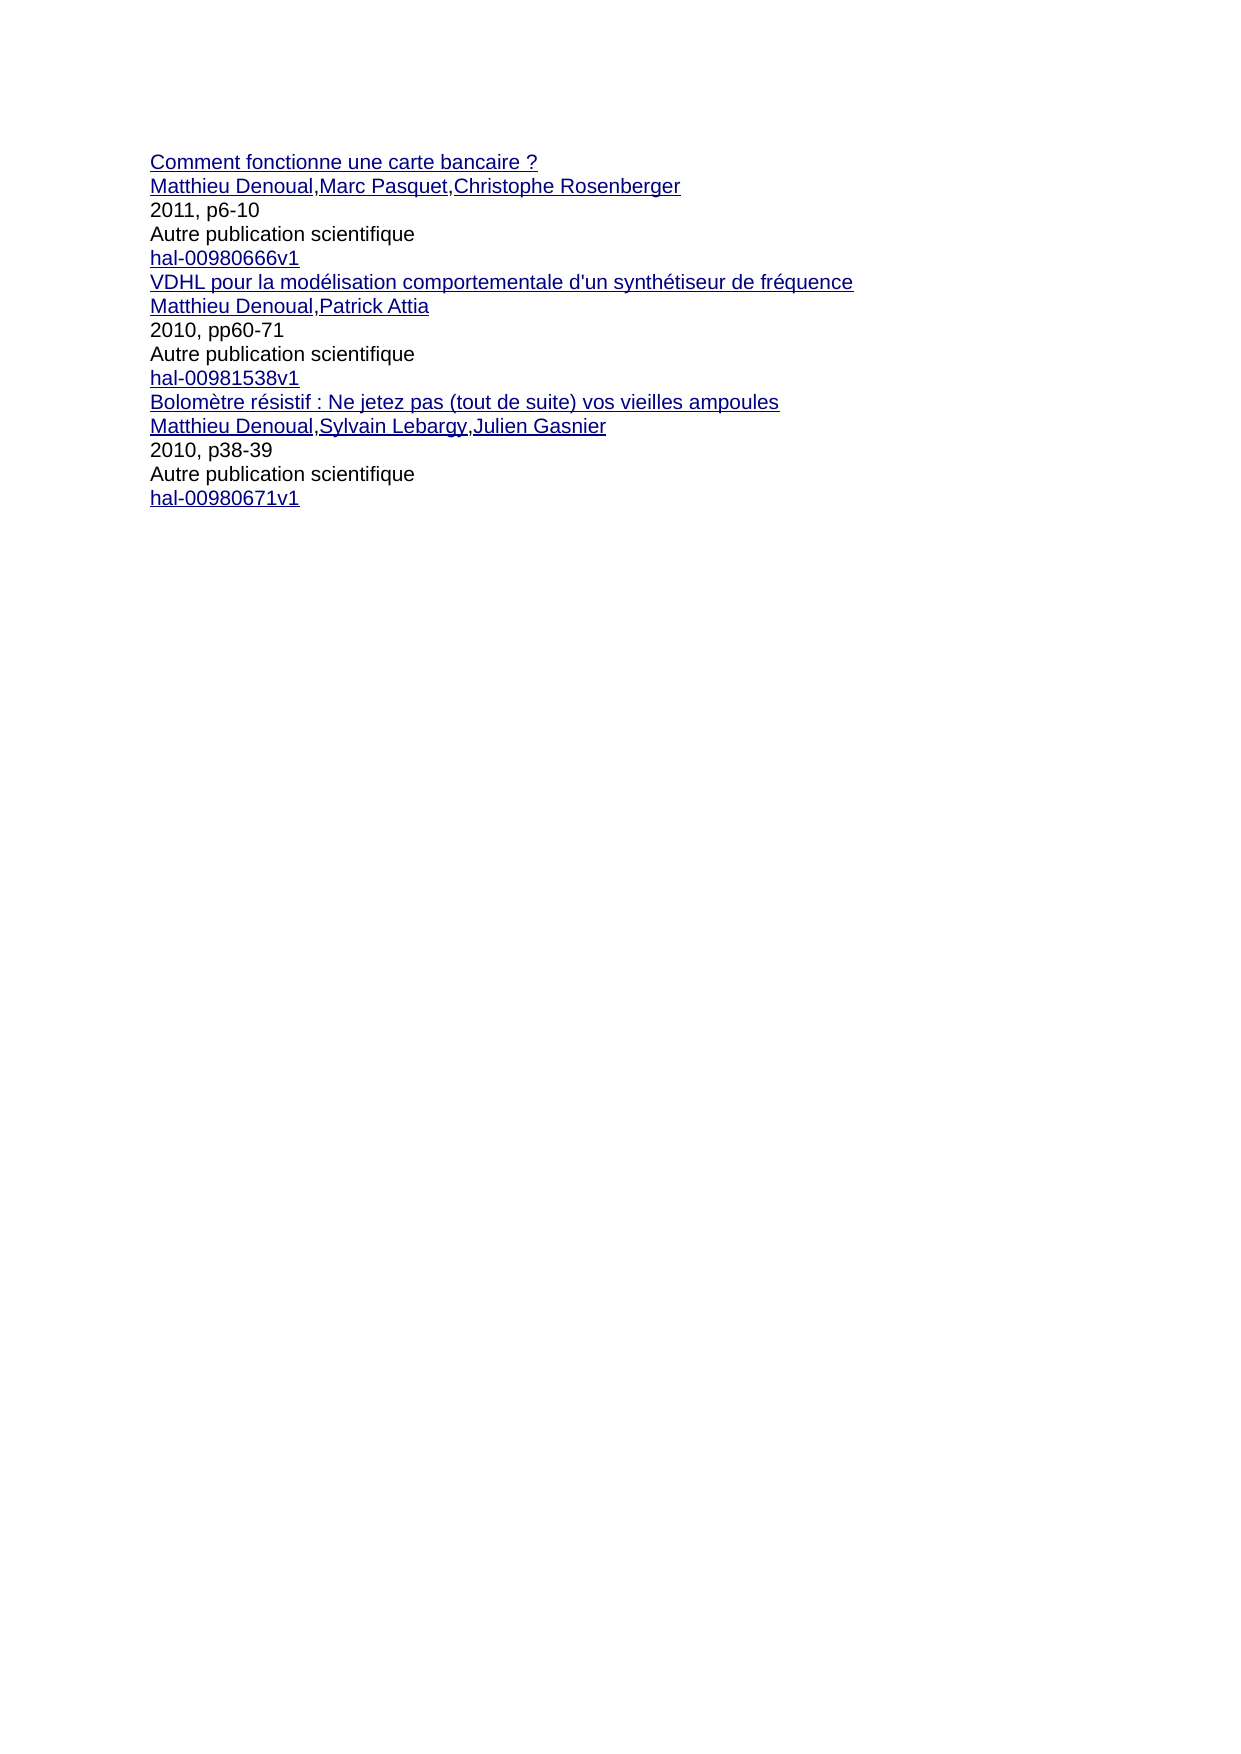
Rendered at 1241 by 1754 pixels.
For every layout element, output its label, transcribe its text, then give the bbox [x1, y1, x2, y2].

table_cell Comment fonctionne une carte bancaire ? Matthieu Denoual,Marc Pasquet,Christophe Rosenberger 2011, p6-10 Autre publication scientifique hal-00980666v1 [150, 150, 1090, 270]
table_cell VDHL pour la modélisation comportementale d'un synthétiseur de fréquence Matthieu Denoual,Patrick Attia 2010, pp60-71 Autre publication scientifique hal-00981538v1 [150, 270, 1090, 389]
table_cell Bolomètre résistif : Ne jetez pas (tout de suite) vos vieilles ampoules Matthieu Denoual,Sylvain Lebargy,Julien Gasnier 2010, p38-39 Autre publication scientifique hal-00980671v1 [150, 390, 1090, 509]
